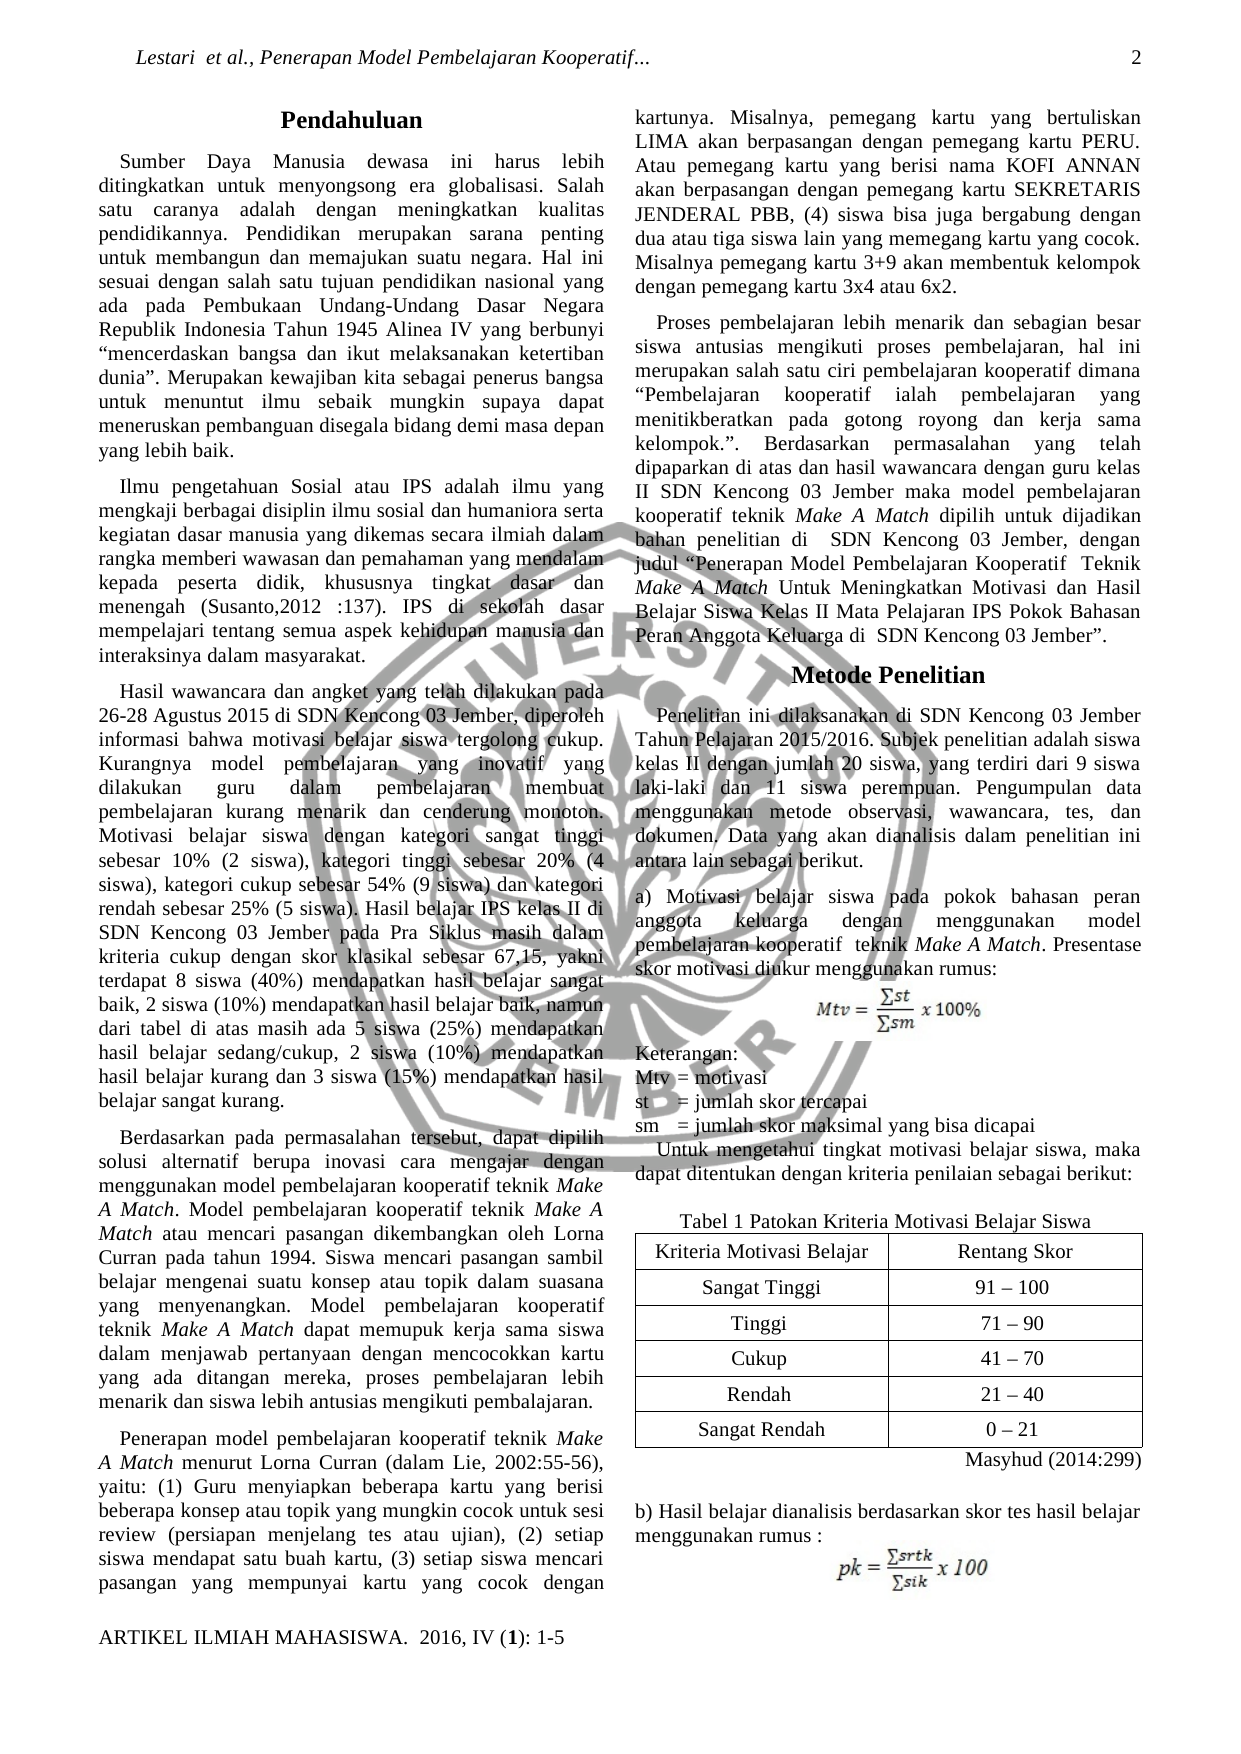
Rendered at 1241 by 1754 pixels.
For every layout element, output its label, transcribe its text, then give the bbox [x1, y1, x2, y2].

table_cell 91 – 100 [889, 1270, 1142, 1304]
text a) Motivasi belajar siswa pada pokok bahasan peran anggota keluarga dengan menggunakan model pembelajaran kooperatif teknik Make A Match. Presentase skor motivasi diukur menggunakan rumus: [635, 884, 1142, 980]
text Pendahuluan [98, 105, 605, 134]
picture [229, 447, 1011, 1247]
table_cell 0 – 21 [889, 1412, 1142, 1447]
text st = jumlah skor tercapai [635, 1089, 1142, 1113]
table_cell 41 – 70 [889, 1341, 1142, 1376]
table_cell Sangat Rendah [636, 1412, 888, 1447]
text Metode Penelitian [635, 659, 1142, 688]
table_cell 71 – 90 [889, 1306, 1142, 1340]
text kartunya. Misalnya, pemegang kartu yang bertuliskan LIMA akan berpasangan dengan pemegang kartu PERU. Atau pemegang kartu yang berisi nama KOFI ANNAN akan berpasangan dengan pemegang kartu SEKRETARIS JENDERAL PBB, (4) siswa bisa juga bergabung dengan dua atau tiga siswa lain yang memegang kartu yang cocok. Misalnya pemegang kartu 3+9 akan membentuk kelompok dengan pemegang kartu 3x4 atau 6x2. [635, 105, 1142, 298]
text Proses pembelajaran lebih menarik dan sebagian besar siswa antusias mengikuti proses pembelajaran, hal ini merupakan salah satu ciri pembelajaran kooperatif dimana “Pembelajaran kooperatif ialah pembelajaran yang menitikberatkan pada gotong royong dan kerja sama kelompok.”. Berdasarkan permasalahan yang telah dipaparkan di atas dan hasil wawancara dengan guru kelas II SDN Kencong 03 Jember maka model pembelajaran kooperatif teknik Make A Match dipilih untuk dijadikan bahan penelitian di SDN Kencong 03 Jember, dengan judul “Penerapan Model Pembelajaran Kooperatif Teknik Make A Match Untuk Meningkatkan Motivasi dan Hasil Belajar Siswa Kelas II Mata Pelajaran IPS Pokok Bahasan Peran Anggota Keluarga di SDN Kencong 03 Jember”. [635, 310, 1142, 647]
text Mtv = motivasi [635, 1065, 1142, 1089]
text Berdasarkan pada permasalahan tersebut, dapat dipilih solusi alternatif berupa inovasi cara mengajar dengan menggunakan model pembelajaran kooperatif teknik Make A Match. Model pembelajaran kooperatif teknik Make A Match atau mencari pasangan dikembangkan oleh Lorna Curran pada tahun 1994. Siswa mencari pasangan sambil belajar mengenai suatu konsep atau topik dalam suasana yang menyenangkan. Model pembelajaran kooperatif teknik Make A Match dapat memupuk kerja sama siswa dalam menjawab pertanyaan dengan mencocokkan kartu yang ada ditangan mereka, proses pembelajaran lebih menarik dan siswa lebih antusias mengikuti pembalajaran. [98, 1124, 605, 1413]
text Ilmu pengetahuan Sosial atau IPS adalah ilmu yang mengkaji berbagai disiplin ilmu sosial dan humaniora serta kegiatan dasar manusia yang dikemas secara ilmiah dalam rangka memberi wawasan dan pemahaman yang mendalam kepada peserta didik, khususnya tingkat dasar dan menengah (Susanto,2012 :137). IPS di sekolah dasar mempelajari tentang semua aspek kehidupan manusia dan interaksinya dalam masyarakat. [98, 474, 605, 666]
text Hasil wawancara dan angket yang telah dilakukan pada 26-28 Agustus 2015 di SDN Kencong 03 Jember, diperoleh informasi bahwa motivasi belajar siswa tergolong cukup. Kurangnya model pembelajaran yang inovatif yang dilakukan guru dalam pembelajaran membuat pembelajaran kurang menarik dan cenderung monoton. Motivasi belajar siswa dengan kategori sangat tinggi sebesar 10% (2 siswa), kategori tinggi sebesar 20% (4 siswa), kategori cukup sebesar 54% (9 siswa) dan kategori rendah sebesar 25% (5 siswa). Hasil belajar IPS kelas II di SDN Kencong 03 Jember pada Pra Siklus masih dalam kriteria cukup dengan skor klasikal sebesar 67,15, yakni terdapat 8 siswa (40%) mendapatkan hasil belajar sangat baik, 2 siswa (10%) mendapatkan hasil belajar baik, namun dari tabel di atas masih ada 5 siswa (25%) mendapatkan hasil belajar sedang/cukup, 2 siswa (10%) mendapatkan hasil belajar kurang dan 3 siswa (15%) mendapatkan hasil belajar sangat kurang. [98, 679, 605, 1112]
table_cell Cukup [636, 1341, 888, 1376]
text Untuk mengetahui tingkat motivasi belajar siswa, maka dapat ditentukan dengan kriteria penilaian sebagai berikut: [635, 1137, 1142, 1185]
picture [829, 1540, 995, 1600]
table_header Kriteria Motivasi Belajar [636, 1234, 888, 1269]
text Keterangan: [635, 1041, 1142, 1065]
table_cell Sangat Tinggi [636, 1270, 888, 1304]
table_cell Tinggi [636, 1306, 888, 1340]
list b) Hasil belajar dianalisis berdasarkan skor tes hasil belajar menggunakan rumus : [635, 1499, 1142, 1547]
table_header Rentang Skor [889, 1234, 1142, 1269]
text Penerapan model pembelajaran kooperatif teknik Make A Match menurut Lorna Curran (dalam Lie, 2002:55-56), yaitu: (1) Guru menyiapkan beberapa kartu yang berisi beberapa konsep atau topik yang mungkin cocok untuk sesi review (persiapan menjelang tes atau ujian), (2) setiap siswa mendapat satu buah kartu, (3) setiap siswa mencari pasangan yang mempunyai kartu yang cocok dengan [98, 1426, 605, 1594]
text Penelitian ini dilaksanakan di SDN Kencong 03 Jember Tahun Pelajaran 2015/2016. Subjek penelitian adalah siswa kelas II dengan jumlah 20 siswa, yang terdiri dari 9 siswa laki-laki dan 11 siswa perempuan. Pengumpulan data menggunakan metode observasi, wawancara, tes, dan dokumen. Data yang akan dianalisis dalam penelitian ini antara lain sebagai berikut. [635, 703, 1142, 871]
text Tabel 1 Patokan Kriteria Motivasi Belajar Siswa [635, 1209, 1142, 1233]
text Masyhud (2014:299) [635, 1448, 1142, 1471]
table_cell Rendah [636, 1377, 888, 1411]
text sm = jumlah skor maksimal yang bisa dicapai [635, 1113, 1142, 1137]
table_cell 21 – 40 [889, 1377, 1142, 1411]
text Sumber Daya Manusia dewasa ini harus lebih ditingkatkan untuk menyongsong era globalisasi. Salah satu caranya adalah dengan meningkatkan kualitas pendidikannya. Pendidikan merupakan sarana penting untuk membangun dan memajukan suatu negara. Hal ini sesuai dengan salah satu tujuan pendidikan nasional yang ada pada Pembukaan Undang-Undang Dasar Negara Republik Indonesia Tahun 1945 Alinea IV yang berbunyi “mencerdaskan bangsa dan ikut melaksanakan ketertiban dunia”. Merupakan kewajiban kita sebagai penerus bangsa untuk menuntut ilmu sebaik mungkin supaya dapat meneruskan pembanguan disegala bidang demi masa depan yang lebih baik. [98, 149, 605, 461]
